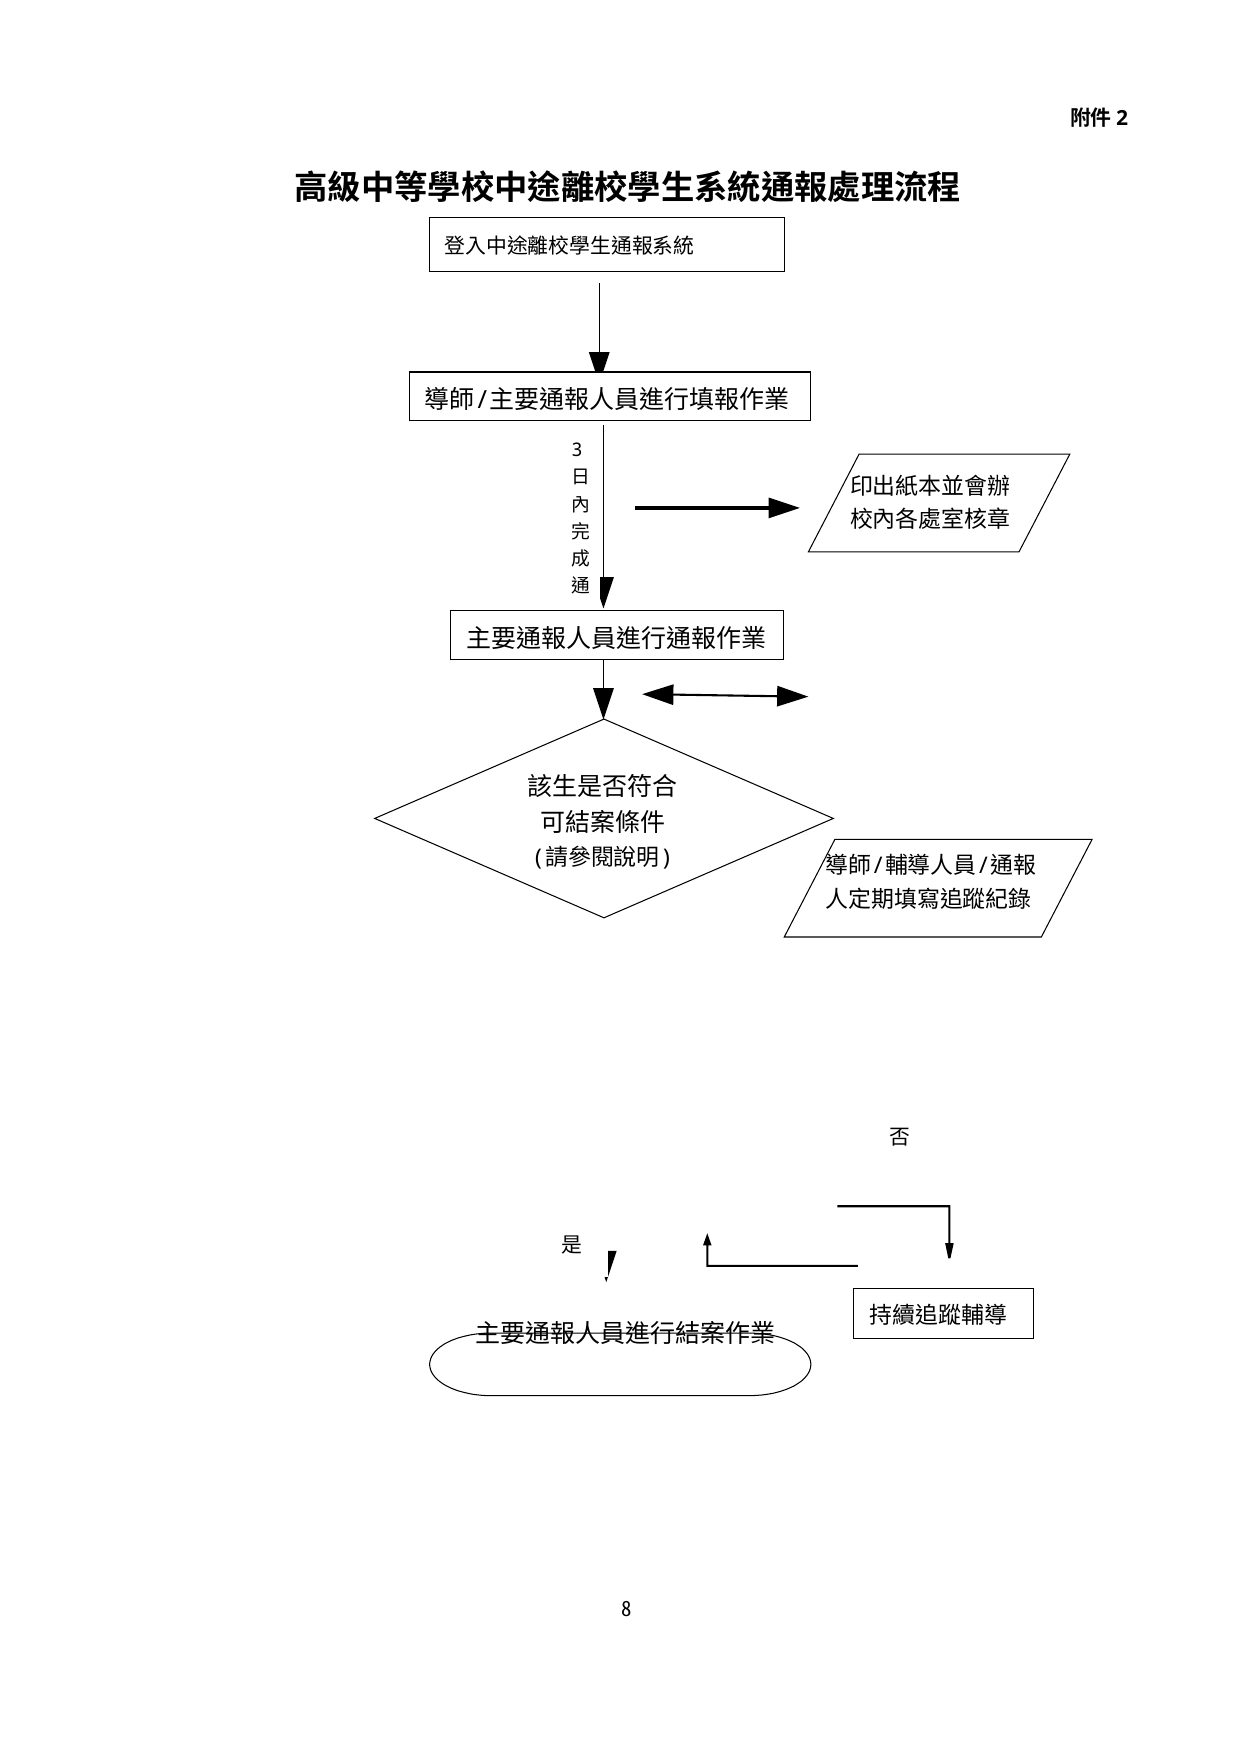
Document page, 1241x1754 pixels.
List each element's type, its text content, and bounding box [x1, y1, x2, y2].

text 高級中等學校中途離校學生系統通報處理流程 [451, 611, 783, 659]
text 導師/主要通報人員進行填報作業 [424, 380, 795, 413]
text (請參閱說明) [523, 839, 681, 872]
text 高級中等學校中途離校學生系統通報處理流程 [556, 429, 600, 610]
text 該生是否符合 [523, 767, 681, 803]
text 主要通報人員進行結案作業 [475, 1334, 800, 1349]
text 高級中等學校中途離校學生系統通報處理流程 [835, 475, 1027, 551]
text 高級中等學校中途離校學生系統通報處理流程 [663, 879, 696, 894]
text 主要通報人員進行通報作業 [466, 619, 768, 652]
text 高級中等學校中途離校學生系統通報處理流程 [1021, 502, 1047, 552]
text 高級中等學校中途離校學生系統通報處理流程 [835, 460, 854, 497]
text 主要通報人員進行結案作業 [475, 1313, 804, 1348]
text 高級中等學校中途離校學生系統通報處理流程 [112, 143, 1128, 205]
text 高級中等學校中途離校學生系統通報處理流程 [853, 460, 1047, 523]
text 高級中等學校中途離校學生系統通報處理流程 [508, 878, 545, 894]
text 高級中等學校中途離校學生系統通報處理流程 [508, 759, 696, 894]
text 導師/輔導人員/通報人定期填寫追蹤紀錄 [825, 847, 1048, 914]
text 持續追蹤輔導 [869, 1296, 1018, 1330]
text 印出紙本並會辦校內各處室核章 [850, 468, 1032, 534]
text 高級中等學校中途離校學生系統通報處理流程 [410, 373, 810, 420]
text 可結案條件 [523, 803, 681, 839]
text 3日內完成通報 [571, 437, 585, 603]
